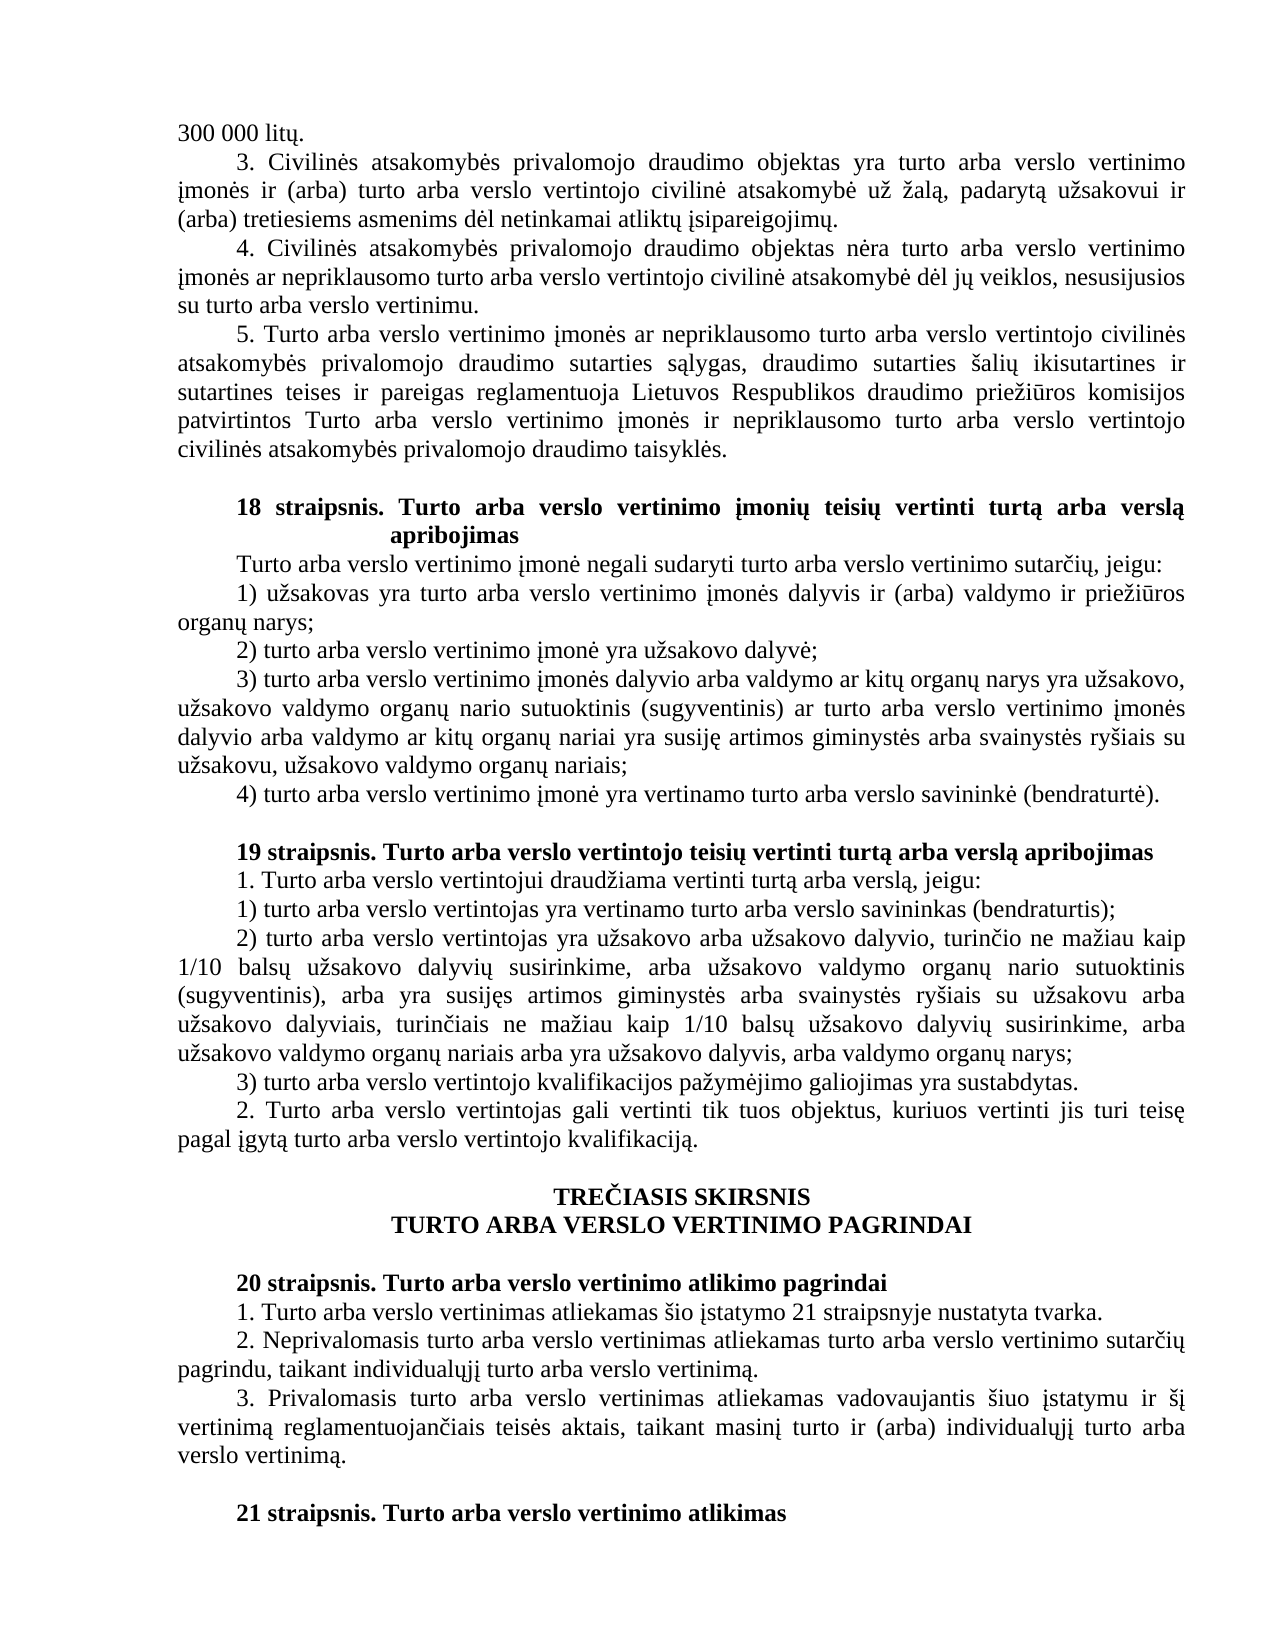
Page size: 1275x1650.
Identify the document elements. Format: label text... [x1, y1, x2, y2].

text 2. Turto arba verslo vertintojas gali vertinti tik tuos objektus, kuriuos vertinti jis turi teisę pagal įgytą turto arba verslo vertintojo kvalifikaciją. [177, 1096, 1186, 1153]
text 3) turto arba verslo vertinimo įmonės dalyvio arba valdymo ar kitų organų narys yra užsakovo, užsakovo valdymo organų nario sutuoktinis (sugyventinis) ar turto arba verslo vertinimo įmonės dalyvio arba valdymo ar kitų organų nariai yra susiję artimos giminystės arba svainystės ryšiais su užsakovu, užsakovo valdymo organų nariais; [177, 664, 1186, 779]
text 2. Neprivalomasis turto arba verslo vertinimas atliekamas turto arba verslo vertinimo sutarčių pagrindu, taikant individualųjį turto arba verslo vertinimą. [177, 1326, 1186, 1383]
text 5. Turto arba verslo vertinimo įmonės ar nepriklausomo turto arba verslo vertintojo civilinės atsakomybės privalomojo draudimo sutarties sąlygas, draudimo sutarties šalių ikisutartines ir sutartines teises ir pareigas reglamentuoja Lietuvos Respublikos draudimo priežiūros komisijos patvirtintos Turto arba verslo vertinimo įmonės ir nepriklausomo turto arba verslo vertintojo civilinės atsakomybės privalomojo draudimo taisyklės. [177, 319, 1186, 463]
text 21 straipsnis. Turto arba verslo vertinimo atlikimas [177, 1498, 1186, 1527]
text 4) turto arba verslo vertinimo įmonė yra vertinamo turto arba verslo savininkė (bendraturtė). [177, 779, 1186, 808]
text 3) turto arba verslo vertintojo kvalifikacijos pažymėjimo galiojimas yra sustabdytas. [177, 1067, 1186, 1096]
text 1. Turto arba verslo vertintojui draudžiama vertinti turtą arba verslą, jeigu: [177, 866, 1186, 894]
text TREČIASIS SKIRSNIS [177, 1182, 1186, 1211]
text 3. Privalomasis turto arba verslo vertinimas atliekamas vadovaujantis šiuo įstatymu ir šį vertinimą reglamentuojančiais teisės aktais, taikant masinį turto ir (arba) individualųjį turto arba verslo vertinimą. [177, 1383, 1186, 1469]
text 4. Civilinės atsakomybės privalomojo draudimo objektas nėra turto arba verslo vertinimo įmonės ar nepriklausomo turto arba verslo vertintojo civilinė atsakomybė dėl jų veiklos, nesusijusios su turto arba verslo vertinimu. [177, 233, 1186, 319]
text 18 straipsnis. Turto arba verslo vertinimo įmonių teisių vertinti turtą arba verslą apribojimas [236, 492, 1186, 549]
text 3. Civilinės atsakomybės privalomojo draudimo objektas yra turto arba verslo vertinimo įmonės ir (arba) turto arba verslo vertintojo civilinė atsakomybė už žalą, padarytą užsakovui ir (arba) tretiesiems asmenims dėl netinkamai atliktų įsipareigojimų. [177, 147, 1186, 233]
text 20 straipsnis. Turto arba verslo vertinimo atlikimo pagrindai [177, 1268, 1186, 1297]
text 300 000 litų. [177, 118, 1186, 147]
text 2) turto arba verslo vertinimo įmonė yra užsakovo dalyvė; [177, 636, 1186, 664]
text 2) turto arba verslo vertintojas yra užsakovo arba užsakovo dalyvio, turinčio ne mažiau kaip 1/10 balsų užsakovo dalyvių susirinkime, arba užsakovo valdymo organų nario sutuoktinis (sugyventinis), arba yra susijęs artimos giminystės arba svainystės ryšiais su užsakovu arba užsakovo dalyviais, turinčiais ne mažiau kaip 1/10 balsų užsakovo dalyvių susirinkime, arba užsakovo valdymo organų nariais arba yra užsakovo dalyvis, arba valdymo organų narys; [177, 923, 1186, 1067]
text 1) užsakovas yra turto arba verslo vertinimo įmonės dalyvis ir (arba) valdymo ir priežiūros organų narys; [177, 578, 1186, 636]
text 1. Turto arba verslo vertinimas atliekamas šio įstatymo 21 straipsnyje nustatyta tvarka. [177, 1297, 1186, 1326]
text TURTO ARBA VERSLO VERTINIMO PAGRINDAI [177, 1211, 1186, 1239]
text 19 straipsnis. Turto arba verslo vertintojo teisių vertinti turtą arba verslą apribojimas [236, 837, 1186, 866]
text Turto arba verslo vertinimo įmonė negali sudaryti turto arba verslo vertinimo sutarčių, jeigu: [177, 549, 1186, 578]
text 1) turto arba verslo vertintojas yra vertinamo turto arba verslo savininkas (bendraturtis); [177, 894, 1186, 923]
